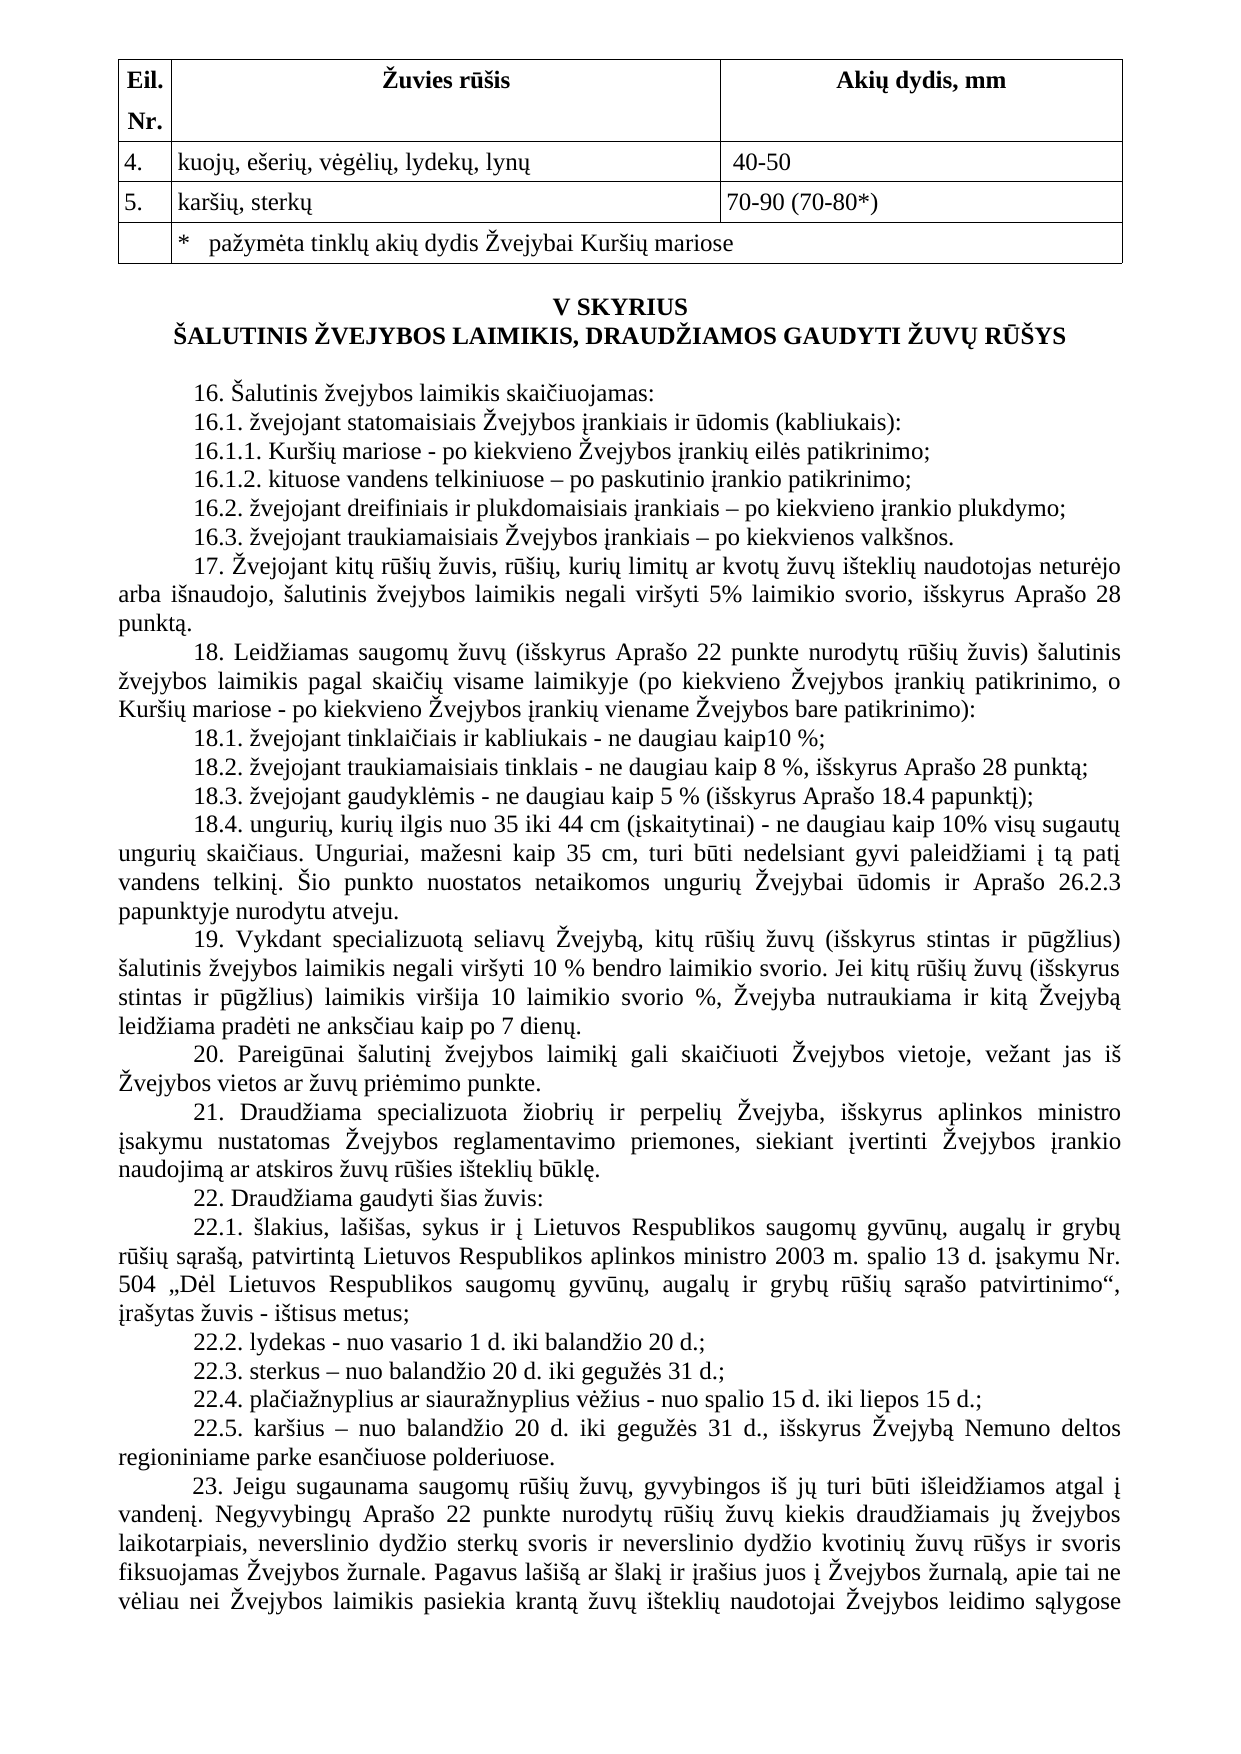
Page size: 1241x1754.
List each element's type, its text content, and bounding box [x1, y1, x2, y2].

text 22. Draudžiama gaudyti šias žuvis: [118, 1183, 1122, 1212]
text 16.1. žvejojant statomaisiais Žvejybos įrankiais ir ūdomis (kabliukais): [118, 407, 1122, 436]
text 20. Pareigūnai šalutinį žvejybos laimikį gali skaičiuoti Žvejybos vietoje, vežant jas iš Žvejybos vietos ar žuvų priėmimo punkte. [118, 1039, 1122, 1097]
table_cell [119, 223, 171, 263]
text 16. Šalutinis žvejybos laimikis skaičiuojamas: [118, 378, 1122, 407]
table_cell 70-90 (70-80*) [721, 182, 1122, 222]
text 16.1.2. kituose vandens telkiniuose – po paskutinio įrankio patikrinimo; [118, 464, 1122, 493]
text ŠALUTINIS ŽVEJYBOS LAIMIKIS, DRAUDŽIAMOS GAUDYTI ŽUVŲ RŪŠYS [118, 321, 1122, 349]
table_header Žuvies rūšis [172, 60, 720, 141]
text 18.4. ungurių, kurių ilgis nuo 35 iki 44 cm (įskaitytinai) - ne daugiau kaip 10% visų sugautų ungurių skaičiaus. Unguriai, mažesni kaip 35 cm, turi būti nedelsiant gyvi paleidžiami į tą patį vandens telkinį. Šio punkto nuostatos netaikomos ungurių Žvejybai ūdomis ir Aprašo 26.2.3 papunktyje nurodytu atveju. [118, 809, 1122, 924]
text 21. Draudžiama specializuota žiobrių ir perpelių Žvejyba, išskyrus aplinkos ministro įsakymu nustatomas Žvejybos reglamentavimo priemones, siekiant įvertinti Žvejybos įrankio naudojimą ar atskiros žuvų rūšies išteklių būklę. [118, 1097, 1122, 1183]
text 16.1.1. Kuršių mariose - po kiekvieno Žvejybos įrankių eilės patikrinimo; [118, 436, 1122, 464]
table_cell 4. [119, 142, 171, 181]
text 18.2. žvejojant traukiamaisiais tinklais - ne daugiau kaip 8 %, išskyrus Aprašo 28 punktą; [118, 752, 1122, 781]
text 22.2. lydekas - nuo vasario 1 d. iki balandžio 20 d.; [118, 1327, 1122, 1356]
text 22.5. karšius – nuo balandžio 20 d. iki gegužės 31 d., išskyrus Žvejybą Nemuno deltos regioniniame parke esančiuose polderiuose. [118, 1413, 1122, 1471]
text 19. Vykdant specializuotą seliavų Žvejybą, kitų rūšių žuvų (išskyrus stintas ir pūgžlius) šalutinis žvejybos laimikis negali viršyti 10 % bendro laimikio svorio. Jei kitų rūšių žuvų (išskyrus stintas ir pūgžlius) laimikis viršija 10 laimikio svorio %, Žvejyba nutraukiama ir kitą Žvejybą leidžiama pradėti ne anksčiau kaip po 7 dienų. [118, 924, 1122, 1039]
table_header Eil. Nr. [119, 60, 171, 141]
table_cell kuojų, ešerių, vėgėlių, lydekų, lynų [172, 142, 720, 181]
text 17. Žvejojant kitų rūšių žuvis, rūšių, kurių limitų ar kvotų žuvų išteklių naudotojas neturėjo arba išnaudojo, šalutinis žvejybos laimikis negali viršyti 5% laimikio svorio, išskyrus Aprašo 28 punktą. [118, 551, 1122, 637]
text 16.3. žvejojant traukiamaisiais Žvejybos įrankiais – po kiekvienos valkšnos. [118, 522, 1122, 551]
text 22.1. šlakius, lašišas, sykus ir į Lietuvos Respublikos saugomų gyvūnų, augalų ir grybų rūšių sąrašą, patvirtintą Lietuvos Respublikos aplinkos ministro 2003 m. spalio 13 d. įsakymu Nr. 504 „Dėl Lietuvos Respublikos saugomų gyvūnų, augalų ir grybų rūšių sąrašo patvirtinimo“, įrašytas žuvis - ištisus metus; [118, 1212, 1122, 1327]
text 18.1. žvejojant tinklaičiais ir kabliukais - ne daugiau kaip10 %; [118, 723, 1122, 752]
table_header Akių dydis, mm [721, 60, 1122, 141]
text 16.2. žvejojant dreifiniais ir plukdomaisiais įrankiais – po kiekvieno įrankio plukdymo; [118, 493, 1122, 522]
text 23. Jeigu sugaunama saugomų rūšių žuvų, gyvybingos iš jų turi būti išleidžiamos atgal į vandenį. Negyvybingų Aprašo 22 punkte nurodytų rūšių žuvų kiekis draudžiamais jų žvejybos laikotarpiais, neverslinio dydžio sterkų svoris ir neverslinio dydžio kvotinių žuvų rūšys ir svoris fiksuojamas Žvejybos žurnale. Pagavus lašišą ar šlakį ir įrašius juos į Žvejybos žurnalą, apie tai ne vėliau nei Žvejybos laimikis pasiekia krantą žuvų išteklių naudotojai Žvejybos leidimo sąlygose [118, 1471, 1122, 1614]
text 22.4. plačiažnyplius ar siauražnyplius vėžius - nuo spalio 15 d. iki liepos 15 d.; [118, 1384, 1122, 1413]
table_cell karšių, sterkų [172, 182, 720, 222]
text 18.3. žvejojant gaudyklėmis - ne daugiau kaip 5 % (išskyrus Aprašo 18.4 papunktį); [118, 781, 1122, 809]
text 22.3. sterkus – nuo balandžio 20 d. iki gegužės 31 d.; [118, 1356, 1122, 1384]
table_cell * pažymėta tinklų akių dydis Žvejybai Kuršių mariose [172, 223, 1122, 263]
table_cell 40-50 [721, 142, 1122, 181]
text 18. Leidžiamas saugomų žuvų (išskyrus Aprašo 22 punkte nurodytų rūšių žuvis) šalutinis žvejybos laimikis pagal skaičių visame laimikyje (po kiekvieno Žvejybos įrankių patikrinimo, o Kuršių mariose - po kiekvieno Žvejybos įrankių viename Žvejybos bare patikrinimo): [118, 637, 1122, 723]
text V SKYRIUS [118, 292, 1122, 321]
table_cell 5. [119, 182, 171, 222]
